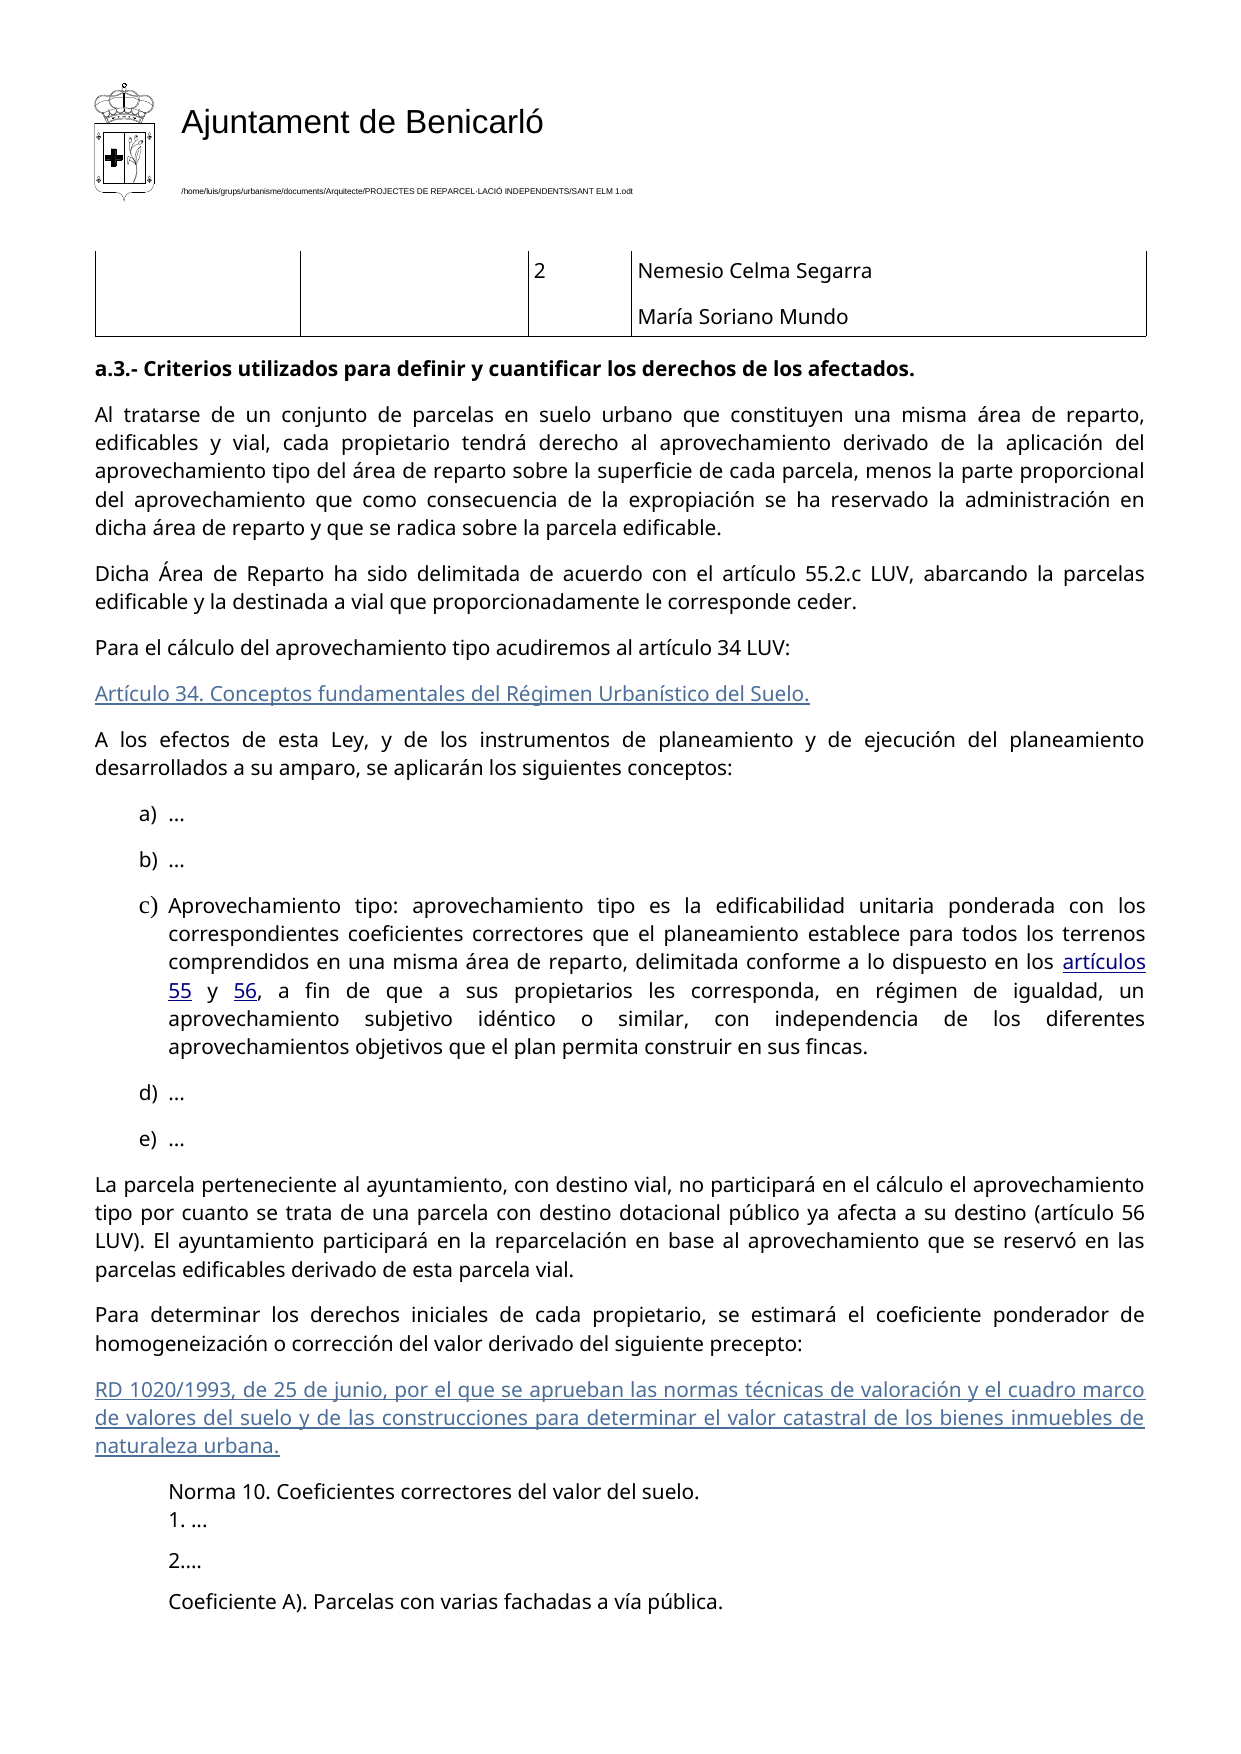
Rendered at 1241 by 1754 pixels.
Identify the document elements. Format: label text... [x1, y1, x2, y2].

list ... [139, 1078, 1146, 1106]
text A los efectos de esta Ley, y de los instrumentos de planeamiento y de ejecución del planeamiento desarrollados a su amparo, se aplicarán los siguientes conceptos: [94, 725, 1146, 781]
text Para el cálculo del aprovechamiento tipo acudiremos al artículo 34 LUV: [94, 633, 1146, 661]
text Dicha Área de Reparto ha sido delimitada de acuerdo con el artículo 55.2.c LUV, abarcando la parcelas edificable y la destinada a vial que proporcionadamente le corresponde ceder. [94, 559, 1146, 615]
list ... [139, 799, 1146, 827]
table_cell [301, 251, 528, 336]
text a.3.- Criterios utilizados para definir y cuantificar los derechos de los afectados. [94, 354, 1146, 382]
text La parcela perteneciente al ayuntamiento, con destino vial, no participará en el cálculo el aprovechamiento tipo por cuanto se trata de una parcela con destino dotacional público ya afecta a su destino (artículo 56 LUV). El ayuntamiento participará en la reparcelación en base al aprovechamiento que se reservó en las parcelas edificables derivado de esta parcela vial. [94, 1170, 1146, 1283]
list ... [139, 845, 1146, 873]
text RD 1020/1993, de 25 de junio, por el que se aprueban las normas técnicas de valoración y el cuadro marco [94, 1375, 1146, 1399]
table_cell [96, 251, 300, 336]
list Aprovechamiento tipo: aprovechamiento tipo es la edificabilidad unitaria ponderada con los correspondientes coeficientes correctores que el planeamiento establece para todos los terrenos comprendidos en una misma área de reparto, delimitada conforme a lo dispuesto en los artículos 55 y 56, a fin de que a sus propietarios les corresponda, en régimen de igualdad, un aprovechamiento subjetivo idéntico o similar, con independencia de los diferentes aprovechamientos objetivos que el plan permita construir en sus fincas. [139, 891, 1146, 1060]
list Coeficiente A). Parcelas con varias fachadas a vía pública. [139, 1587, 1146, 1615]
text Artículo 34. Conceptos fundamentales del Régimen Urbanístico del Suelo. [94, 679, 1146, 707]
list ... [139, 1124, 1146, 1152]
text Al tratarse de un conjunto de parcelas en suelo urbano que constituyen una misma área de reparto, edificables y vial, cada propietario tendrá derecho al aprovechamiento derivado de la aplicación del aprovechamiento tipo del área de reparto sobre la superficie de cada parcela, menos la parte proporcional del aprovechamiento que como consecuencia de la expropiación se ha reservado la administración en dicha área de reparto y que se radica sobre la parcela edificable. [94, 400, 1146, 541]
list 1. ... [139, 1505, 1146, 1534]
list Norma 10. Coeficientes correctores del valor del suelo. [139, 1477, 1146, 1505]
text Para determinar los derechos iniciales de cada propietario, se estimará el coeficiente ponderador de homogeneización o corrección del valor derivado del siguiente precepto: [94, 1301, 1146, 1357]
table_cell 2 [529, 251, 631, 336]
text de valores del suelo y de las construcciones para determinar el valor catastral de los bienes inmuebles de naturaleza urbana. [94, 1400, 1146, 1459]
list 2.... [139, 1546, 1146, 1574]
table_cell Nemesio Celma Segarra María Soriano Mundo [632, 251, 1146, 336]
